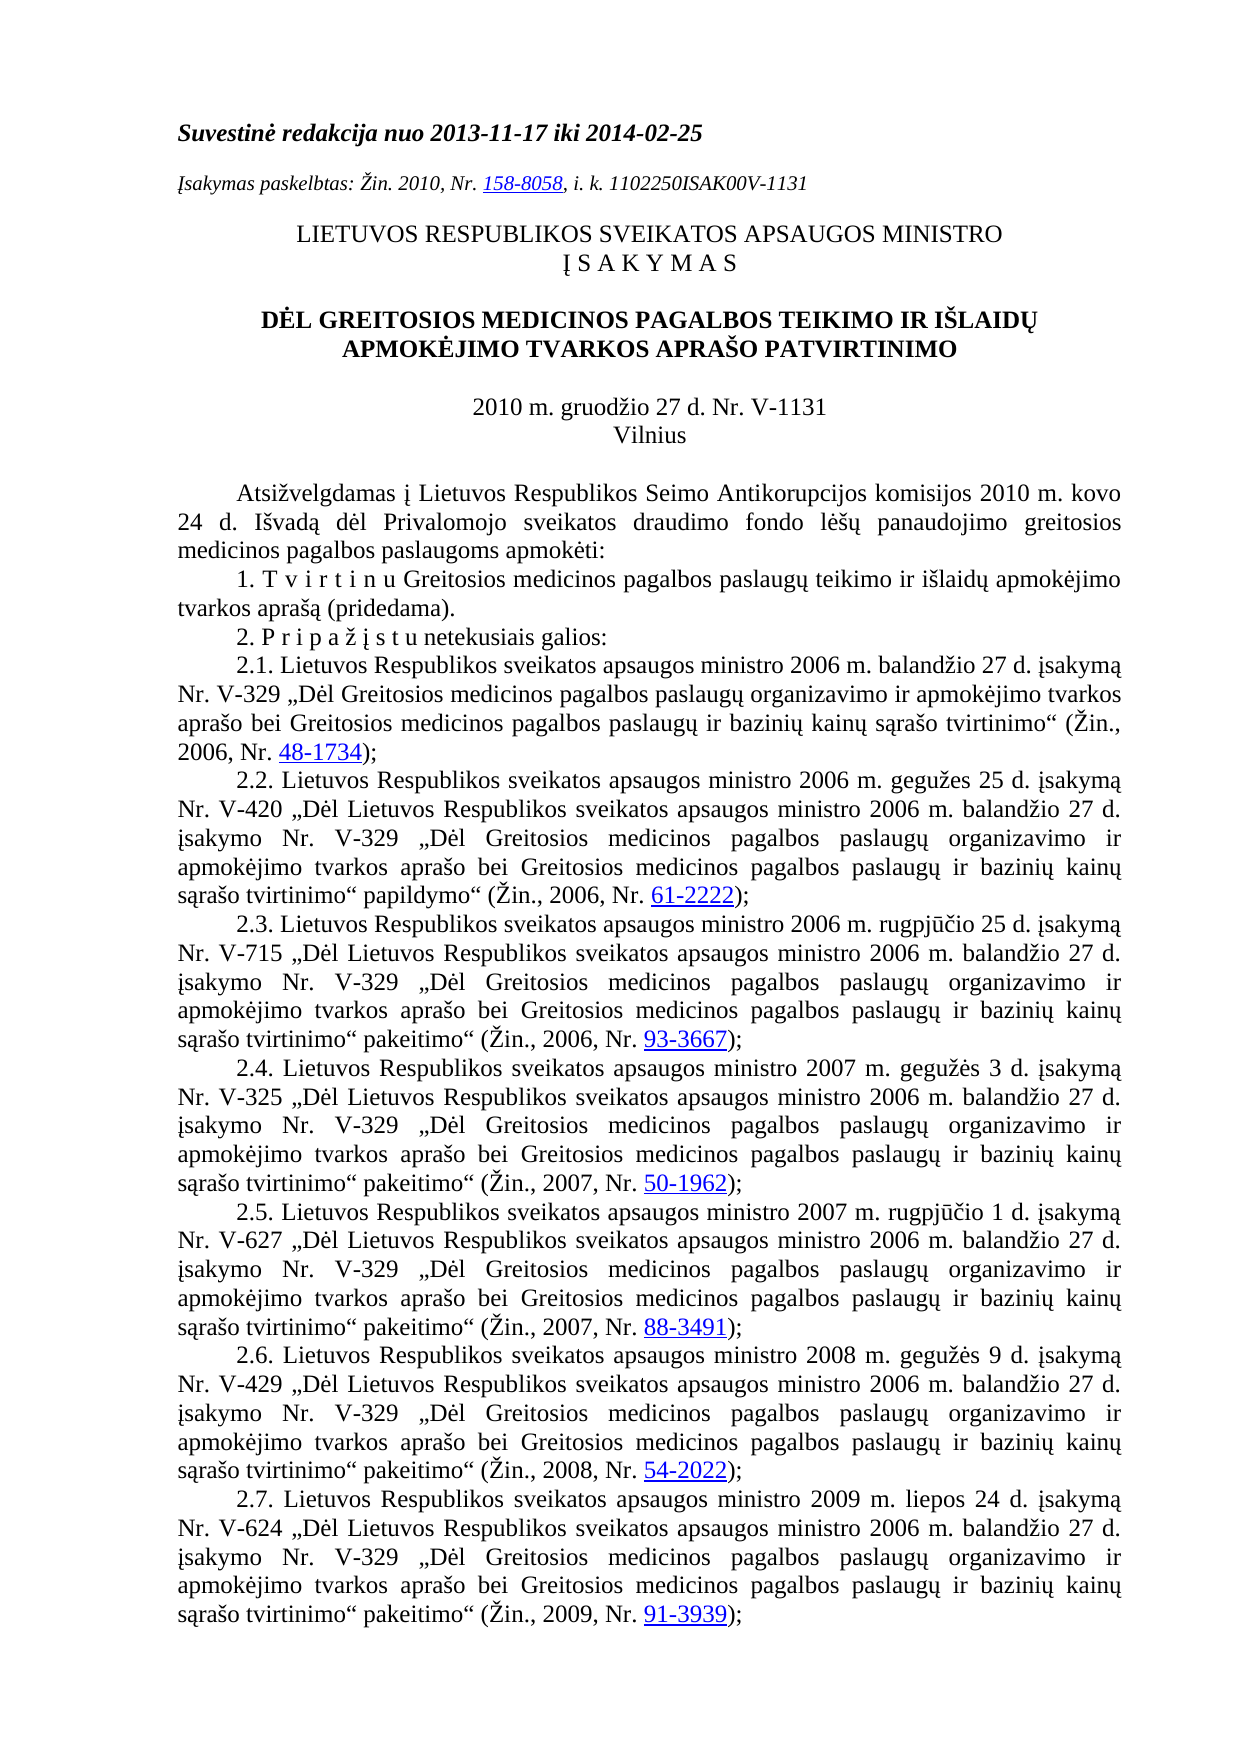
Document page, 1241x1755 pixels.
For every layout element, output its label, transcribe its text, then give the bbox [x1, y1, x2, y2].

text 2.4. Lietuvos Respublikos sveikatos apsaugos ministro 2007 m. gegužės 3 d. įsakymą Nr. V-325 „Dėl Lietuvos Respublikos sveikatos apsaugos ministro 2006 m. balandžio 27 d. įsakymo Nr. V-329 „Dėl Greitosios medicinos pagalbos paslaugų organizavimo ir apmokėjimo tvarkos aprašo bei Greitosios medicinos pagalbos paslaugų ir bazinių kainų sąrašo tvirtinimo“ pakeitimo“ (Žin., 2007, Nr. 50-1962); [177, 1053, 1122, 1197]
text 2.6. Lietuvos Respublikos sveikatos apsaugos ministro 2008 m. gegužės 9 d. įsakymą Nr. V-429 „Dėl Lietuvos Respublikos sveikatos apsaugos ministro 2006 m. balandžio 27 d. įsakymo Nr. V-329 „Dėl Greitosios medicinos pagalbos paslaugų organizavimo ir apmokėjimo tvarkos aprašo bei Greitosios medicinos pagalbos paslaugų ir bazinių kainų sąrašo tvirtinimo“ pakeitimo“ (Žin., 2008, Nr. 54-2022); [177, 1340, 1122, 1484]
text DĖL GREITOSIOS MEDICINOS PAGALBOS TEIKIMO IR IŠLAIDŲ APMOKĖJIMO TVARKOS APRAŠO PATVIRTINIMO [177, 305, 1122, 363]
text 2.7. Lietuvos Respublikos sveikatos apsaugos ministro 2009 m. liepos 24 d. įsakymą Nr. V-624 „Dėl Lietuvos Respublikos sveikatos apsaugos ministro 2006 m. balandžio 27 d. įsakymo Nr. V-329 „Dėl Greitosios medicinos pagalbos paslaugų organizavimo ir apmokėjimo tvarkos aprašo bei Greitosios medicinos pagalbos paslaugų ir bazinių kainų sąrašo tvirtinimo“ pakeitimo“ (Žin., 2009, Nr. 91-3939); [177, 1484, 1122, 1628]
text 2.2. Lietuvos Respublikos sveikatos apsaugos ministro 2006 m. gegužes 25 d. įsakymą Nr. V-420 „Dėl Lietuvos Respublikos sveikatos apsaugos ministro 2006 m. balandžio 27 d. įsakymo Nr. V-329 „Dėl Greitosios medicinos pagalbos paslaugų organizavimo ir apmokėjimo tvarkos aprašo bei Greitosios medicinos pagalbos paslaugų ir bazinių kainų sąrašo tvirtinimo“ papildymo“ (Žin., 2006, Nr. 61-2222); [177, 765, 1122, 909]
text 2.3. Lietuvos Respublikos sveikatos apsaugos ministro 2006 m. rugpjūčio 25 d. įsakymą Nr. V-715 „Dėl Lietuvos Respublikos sveikatos apsaugos ministro 2006 m. balandžio 27 d. įsakymo Nr. V-329 „Dėl Greitosios medicinos pagalbos paslaugų organizavimo ir apmokėjimo tvarkos aprašo bei Greitosios medicinos pagalbos paslaugų ir bazinių kainų sąrašo tvirtinimo“ pakeitimo“ (Žin., 2006, Nr. 93-3667); [177, 909, 1122, 1053]
text Įsakymas paskelbtas: Žin. 2010, Nr. 158-8058, i. k. 1102250ISAK00V-1131 [177, 171, 1122, 195]
text Vilnius [177, 420, 1122, 449]
text Atsižvelgdamas į Lietuvos Respublikos Seimo Antikorupcijos komisijos 2010 m. kovo 24 d. Išvadą dėl Privalomojo sveikatos draudimo fondo lėšų panaudojimo greitosios medicinos pagalbos paslaugoms apmokėti: [177, 478, 1122, 564]
text 2.5. Lietuvos Respublikos sveikatos apsaugos ministro 2007 m. rugpjūčio 1 d. įsakymą Nr. V-627 „Dėl Lietuvos Respublikos sveikatos apsaugos ministro 2006 m. balandžio 27 d. įsakymo Nr. V-329 „Dėl Greitosios medicinos pagalbos paslaugų organizavimo ir apmokėjimo tvarkos aprašo bei Greitosios medicinos pagalbos paslaugų ir bazinių kainų sąrašo tvirtinimo“ pakeitimo“ (Žin., 2007, Nr. 88-3491); [177, 1197, 1122, 1340]
text LIETUVOS RESPUBLIKOS SVEIKATOS APSAUGOS MINISTRO [177, 219, 1122, 248]
text 2. P r i p a ž į s t u netekusiais galios: [177, 622, 1122, 650]
text 2010 m. gruodžio 27 d. Nr. V-1131 [177, 392, 1122, 420]
text Suvestinė redakcija nuo 2013-11-17 iki 2014-02-25 [177, 118, 1122, 147]
text 1. T v i r t i n u Greitosios medicinos pagalbos paslaugų teikimo ir išlaidų apmokėjimo tvarkos aprašą (pridedama). [177, 564, 1122, 622]
text 2.1. Lietuvos Respublikos sveikatos apsaugos ministro 2006 m. balandžio 27 d. įsakymą Nr. V-329 „Dėl Greitosios medicinos pagalbos paslaugų organizavimo ir apmokėjimo tvarkos aprašo bei Greitosios medicinos pagalbos paslaugų ir bazinių kainų sąrašo tvirtinimo“ (Žin., 2006, Nr. 48-1734); [177, 650, 1122, 765]
text Į S A K Y M A S [177, 248, 1122, 277]
